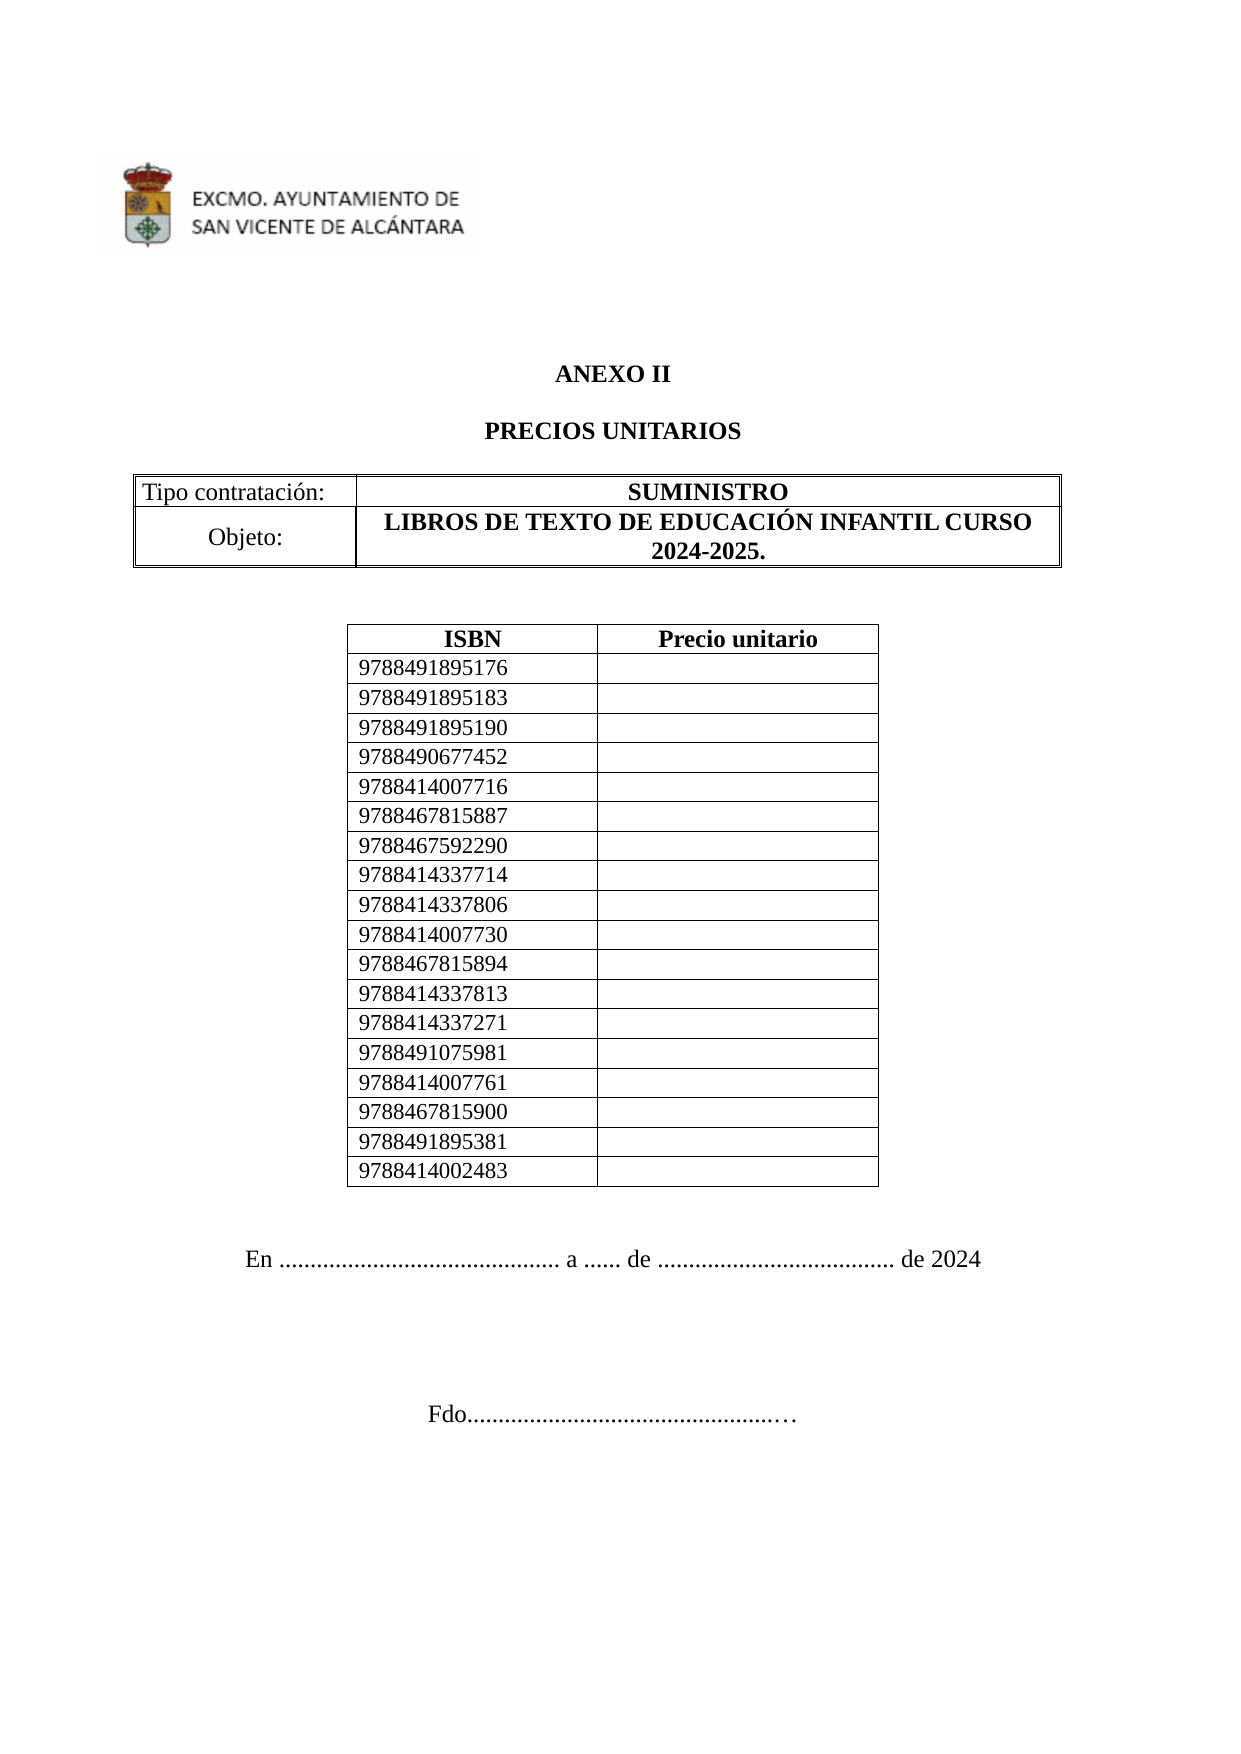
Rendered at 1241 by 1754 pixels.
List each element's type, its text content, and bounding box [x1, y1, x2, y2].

table_cell 9788491895176 [348, 654, 597, 683]
table_cell [598, 802, 878, 831]
table_cell [598, 654, 878, 683]
text ANEXO II [133, 359, 1093, 388]
table_cell 9788490677452 [348, 743, 597, 772]
text En ............................................. a ...... de ...................................... de 2024 [133, 1244, 1093, 1273]
text Fdo.................................................… [133, 1399, 1093, 1428]
table_cell [598, 980, 878, 1008]
table_cell [598, 684, 878, 712]
table_cell 9788491895190 [348, 714, 597, 742]
table_cell [598, 891, 878, 919]
table_cell 9788491895183 [348, 684, 597, 712]
table_cell 9788467815900 [348, 1098, 597, 1127]
table_cell [598, 714, 878, 742]
table_cell 9788414337806 [348, 891, 597, 919]
text PRECIOS UNITARIOS [133, 416, 1093, 445]
table_cell 9788414002483 [348, 1157, 597, 1186]
table_header Tipo contratación: [136, 477, 356, 506]
table_cell 9788491075981 [348, 1039, 597, 1067]
table_cell [598, 773, 878, 801]
table_cell 9788414337271 [348, 1009, 597, 1038]
table_cell [598, 1157, 878, 1186]
table_cell 9788491895381 [348, 1128, 597, 1156]
table_cell [598, 1098, 878, 1127]
table_cell 9788467592290 [348, 832, 597, 860]
table_cell LIBROS DE TEXTO DE EDUCACIÓN INFANTIL CURSO 2024-2025. [357, 507, 1059, 565]
table_cell 9788467815887 [348, 802, 597, 831]
table_cell [598, 1128, 878, 1156]
table_header ISBN [348, 625, 597, 653]
table_cell [598, 743, 878, 772]
table_cell [598, 921, 878, 949]
table_cell 9788467815894 [348, 950, 597, 979]
table_cell [598, 1039, 878, 1067]
table_header Precio unitario [598, 625, 878, 653]
table_cell [598, 1009, 878, 1038]
table_cell [598, 832, 878, 860]
table_cell [598, 861, 878, 890]
table_cell 9788414337813 [348, 980, 597, 1008]
table_cell 9788414007730 [348, 921, 597, 949]
table_cell 9788414007716 [348, 773, 597, 801]
table_cell 9788414007761 [348, 1069, 597, 1097]
table_cell [598, 1069, 878, 1097]
table_cell Objeto: [136, 507, 355, 565]
table_cell 9788414337714 [348, 861, 597, 890]
table_header SUMINISTRO [357, 477, 1059, 506]
table_cell [598, 950, 878, 979]
